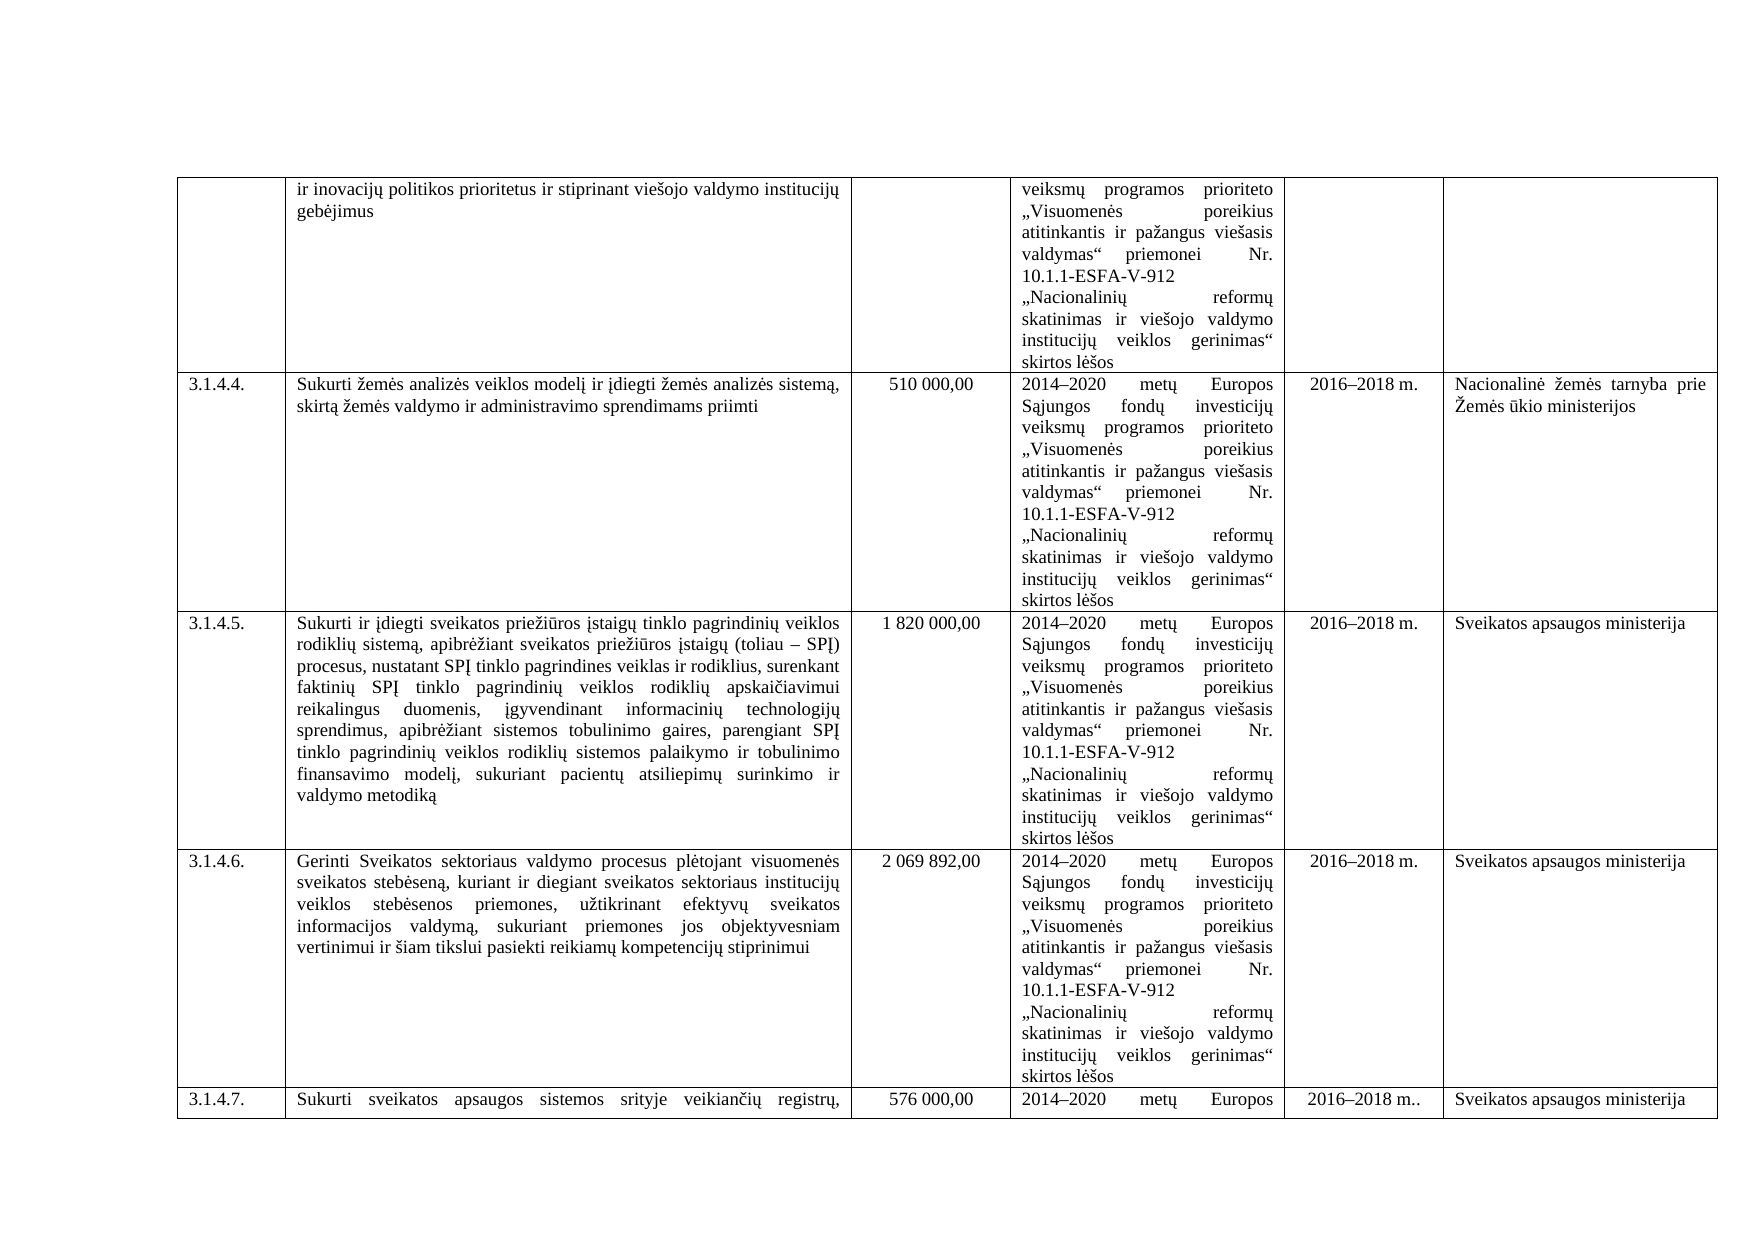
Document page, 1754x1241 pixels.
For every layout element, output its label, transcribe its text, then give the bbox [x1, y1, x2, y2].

table_cell 3.1.4.4. [178, 373, 285, 611]
table_cell Sukurti sveikatos apsaugos sistemos srityje veikiančių registrų, [286, 1088, 851, 1118]
table_cell [1444, 178, 1717, 372]
table_cell 2016–2018 m. [1285, 373, 1443, 611]
table_cell veiksmų programos prioriteto „Visuomenės poreikius atitinkantis ir pažangus viešasis valdymas“ priemonei Nr. 10.1.1-ESFA-V-912 „Nacionalinių reformų skatinimas ir viešojo valdymo institucijų veiklos gerinimas“ skirtos lėšos [1011, 178, 1284, 372]
table_cell Nacionalinė žemės tarnyba prie Žemės ūkio ministerijos [1444, 373, 1717, 611]
table_cell [1285, 178, 1443, 372]
table_cell 2 069 892,00 [852, 850, 1010, 1087]
table_cell Gerinti Sveikatos sektoriaus valdymo procesus plėtojant visuomenės sveikatos stebėseną, kuriant ir diegiant sveikatos sektoriaus institucijų veiklos stebėsenos priemones, užtikrinant efektyvų sveikatos informacijos valdymą, sukuriant priemones jos objektyvesniam vertinimui ir šiam tikslui pasiekti reikiamų kompetencijų stiprinimui [286, 850, 851, 1087]
table_cell 3.1.4.5. [178, 612, 285, 849]
table_cell Sveikatos apsaugos ministerija [1444, 850, 1717, 1087]
table_cell Sukurti žemės analizės veiklos modelį ir įdiegti žemės analizės sistemą, skirtą žemės valdymo ir administravimo sprendimams priimti [286, 373, 851, 611]
table_cell ir inovacijų politikos prioritetus ir stiprinant viešojo valdymo institucijų gebėjimus [286, 178, 851, 372]
table_cell [178, 178, 285, 372]
table_cell [852, 178, 1010, 372]
table_cell 2014–2020 metų Europos Sąjungos fondų investicijų veiksmų programos prioriteto „Visuomenės poreikius atitinkantis ir pažangus viešasis valdymas“ priemonei Nr. 10.1.1-ESFA-V-912 „Nacionalinių reformų skatinimas ir viešojo valdymo institucijų veiklos gerinimas“ skirtos lėšos [1011, 612, 1284, 849]
table_cell 2014–2020 metų Europos [1011, 1088, 1284, 1118]
table_cell 2014–2020 metų Europos Sąjungos fondų investicijų veiksmų programos prioriteto „Visuomenės poreikius atitinkantis ir pažangus viešasis valdymas“ priemonei Nr. 10.1.1-ESFA-V-912 „Nacionalinių reformų skatinimas ir viešojo valdymo institucijų veiklos gerinimas“ skirtos lėšos [1011, 373, 1284, 611]
table_cell Sveikatos apsaugos ministerija [1444, 1088, 1717, 1118]
table_cell 576 000,00 [852, 1088, 1010, 1118]
table_cell 510 000,00 [852, 373, 1010, 611]
table_cell 2016–2018 m. [1285, 612, 1443, 849]
table_cell 2016–2018 m. [1285, 850, 1443, 1087]
table_cell 3.1.4.7. [178, 1088, 285, 1118]
table_cell Sveikatos apsaugos ministerija [1444, 612, 1717, 849]
table_cell 2016–2018 m.. [1285, 1088, 1443, 1118]
table_cell Sukurti ir įdiegti sveikatos priežiūros įstaigų tinklo pagrindinių veiklos rodiklių sistemą, apibrėžiant sveikatos priežiūros įstaigų (toliau – SPĮ) procesus, nustatant SPĮ tinklo pagrindines veiklas ir rodiklius, surenkant faktinių SPĮ tinklo pagrindinių veiklos rodiklių apskaičiavimui reikalingus duomenis, įgyvendinant informacinių technologijų sprendimus, apibrėžiant sistemos tobulinimo gaires, parengiant SPĮ tinklo pagrindinių veiklos rodiklių sistemos palaikymo ir tobulinimo finansavimo modelį, sukuriant pacientų atsiliepimų surinkimo ir valdymo metodiką [286, 612, 851, 849]
table_cell 1 820 000,00 [852, 612, 1010, 849]
table_cell 2014–2020 metų Europos Sąjungos fondų investicijų veiksmų programos prioriteto „Visuomenės poreikius atitinkantis ir pažangus viešasis valdymas“ priemonei Nr. 10.1.1-ESFA-V-912 „Nacionalinių reformų skatinimas ir viešojo valdymo institucijų veiklos gerinimas“ skirtos lėšos [1011, 850, 1284, 1087]
table_cell 3.1.4.6. [178, 850, 285, 1087]
